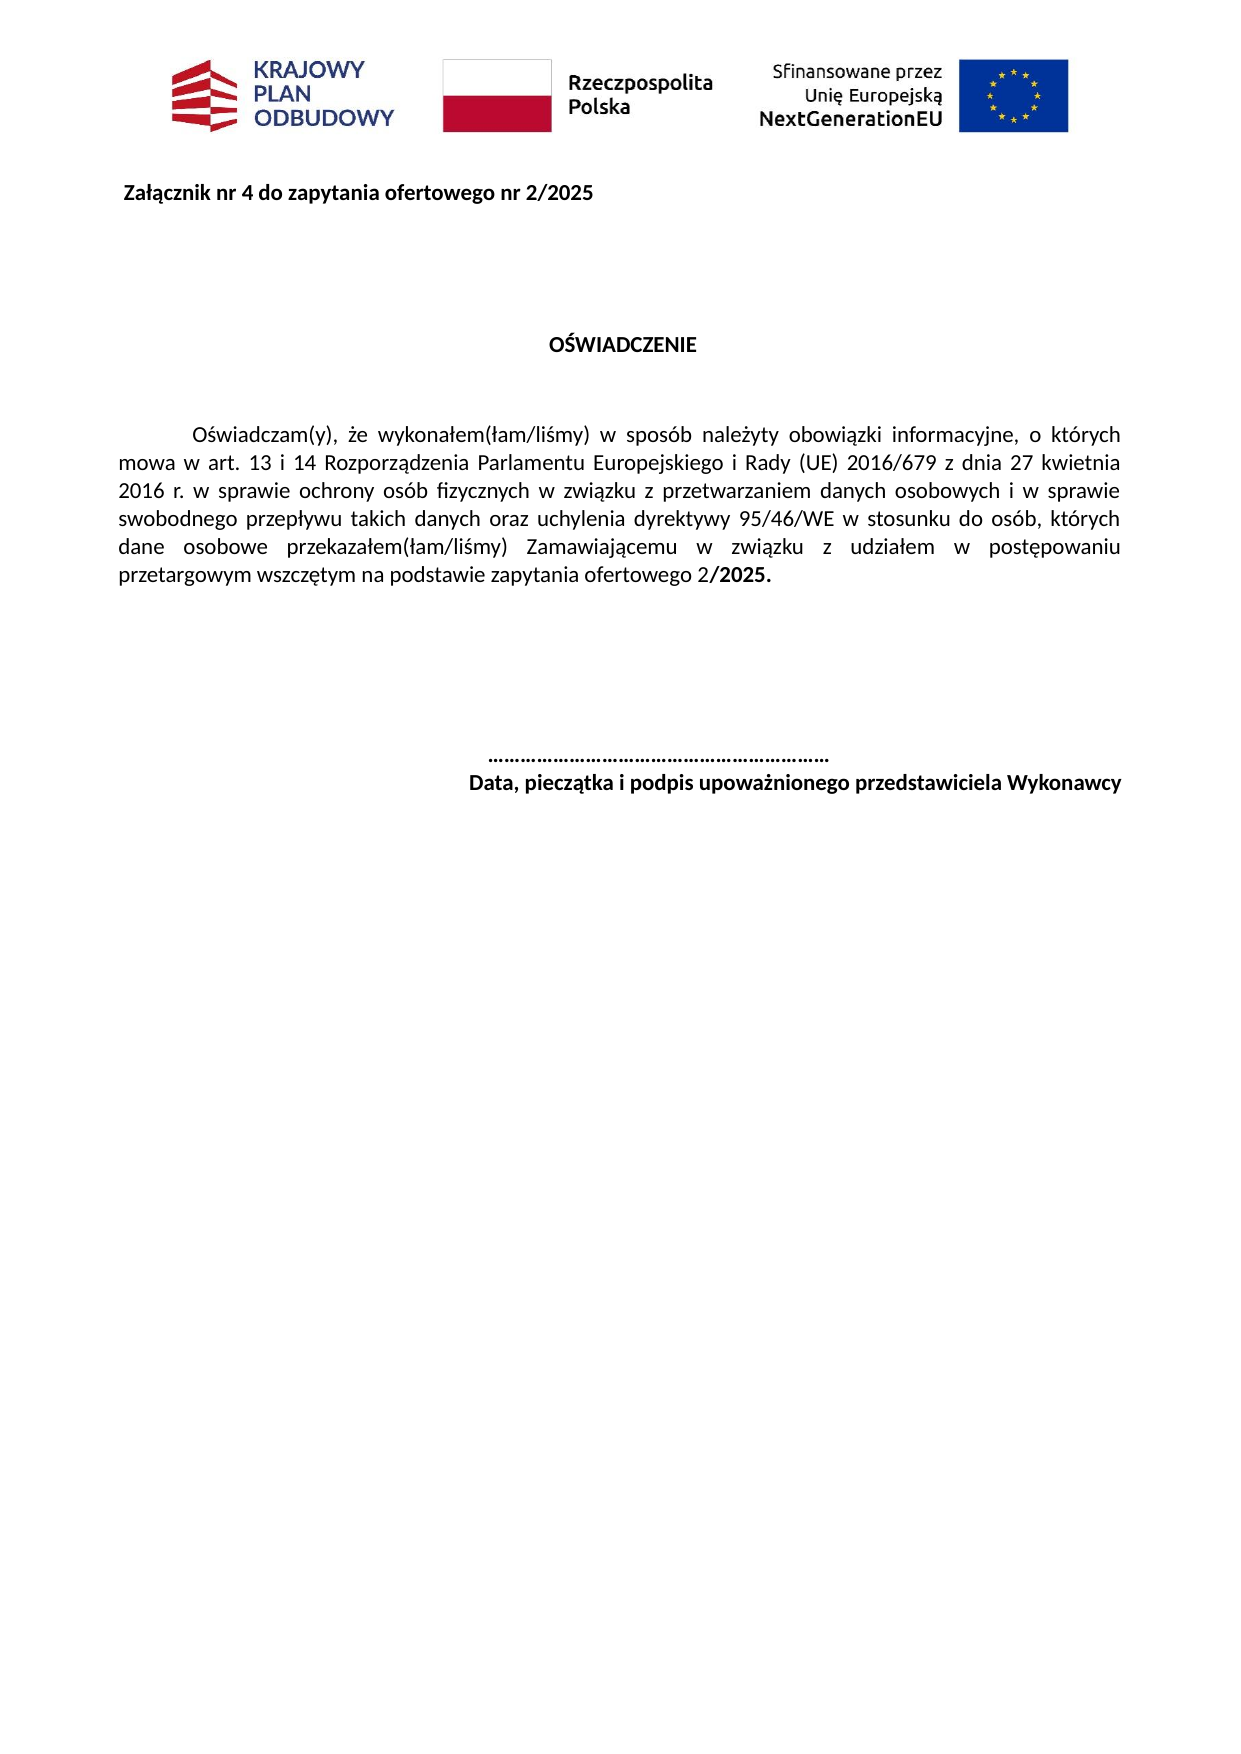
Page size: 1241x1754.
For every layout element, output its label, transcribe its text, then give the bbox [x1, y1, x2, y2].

text Oświadczam(y), że wykonałem(łam/liśmy) w sposób należyty obowiązki informacyjne, o których mowa w art. 13 i 14 Rozporządzenia Parlamentu Europejskiego i Rady (UE) 2016/679 z dnia 27 kwietnia 2016 r. w sprawie ochrony osób fizycznych w związku z przetwarzaniem danych osobowych i w sprawie swobodnego przepływu takich danych oraz uchylenia dyrektywy 95/46/WE w stosunku do osób, których dane osobowe przekazałem(łam/liśmy) Zamawiającemu w związku z udziałem w postępowaniu przetargowym wszczętym na podstawie zapytania ofertowego 2/2025. [118, 420, 1122, 588]
text ……………………………………………………… [118, 741, 1122, 768]
text OŚWIADCZENIE [118, 328, 1122, 359]
text Data, pieczątka i podpis upoważnionego przedstawiciela Wykonawcy [118, 768, 1122, 797]
text Załącznik nr 4 do zapytania ofertowego nr 2/2025 [118, 176, 1122, 206]
